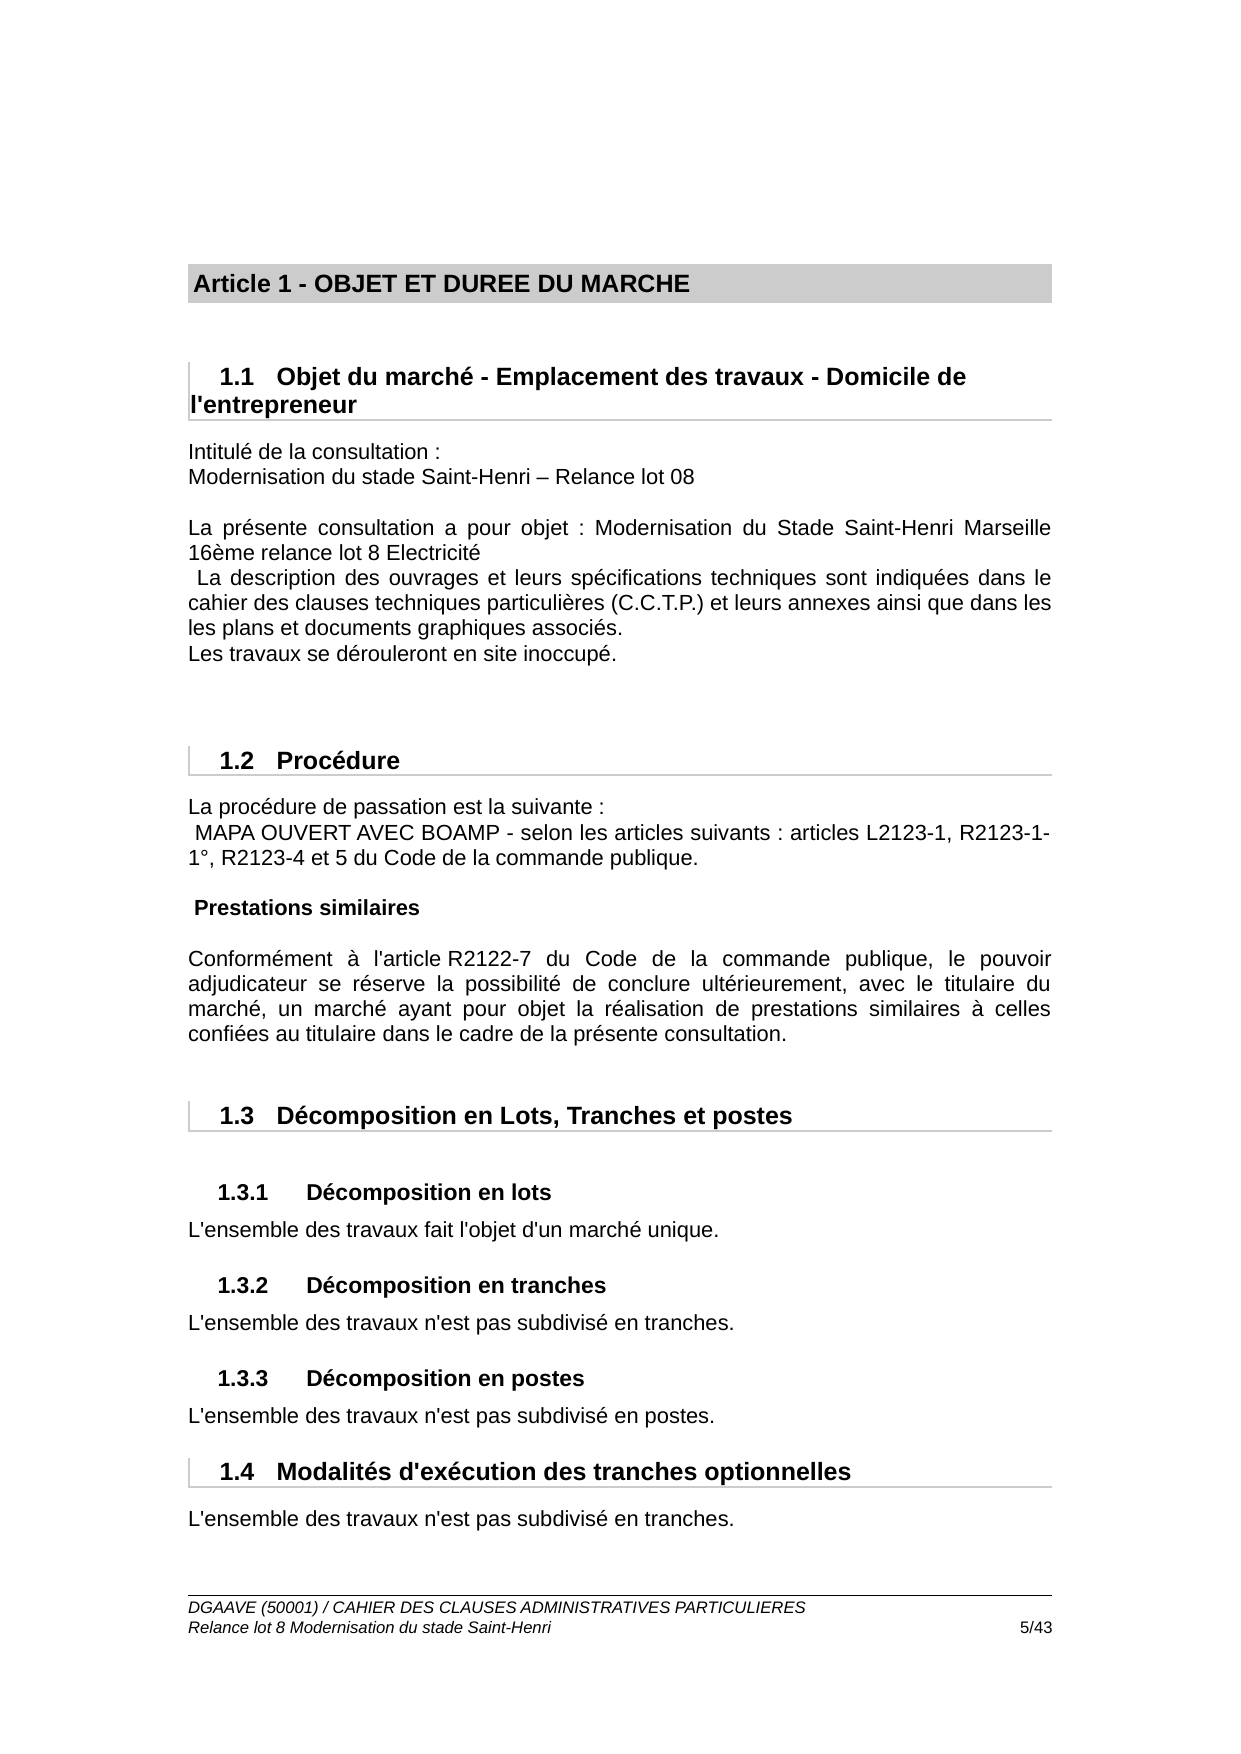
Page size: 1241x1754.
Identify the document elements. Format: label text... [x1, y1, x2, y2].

text La présente consultation a pour objet : Modernisation du Stade Saint-Henri Marseille 16ème relance lot 8 Electricité [188, 514, 1052, 565]
text Les travaux se dérouleront en site inoccupé. [188, 641, 1052, 666]
subtitle Décomposition en lots [188, 1179, 1052, 1205]
text MAPA OUVERT AVEC BOAMP - selon les articles suivants : articles L2123-1, R2123-1-1°, R2123-4 et 5 du Code de la commande publique. [188, 819, 1052, 870]
text Prestations similaires [188, 895, 1052, 920]
subtitle Objet du marché - Emplacement des travaux - Domicile de l'entrepreneur [190, 362, 1052, 419]
text Modernisation du stade Saint-Henri – Relance lot 08 [188, 464, 1052, 489]
subtitle OBJET ET DUREE DU MARCHE [190, 266, 1050, 300]
subtitle Décomposition en postes [188, 1364, 1052, 1391]
text L'ensemble des travaux n'est pas subdivisé en tranches. [188, 1506, 1052, 1531]
text L'ensemble des travaux n'est pas subdivisé en postes. [188, 1403, 1052, 1428]
subtitle Modalités d'exécution des tranches optionnelles [188, 1457, 1052, 1486]
subtitle Procédure [190, 746, 1052, 774]
text L'ensemble des travaux n'est pas subdivisé en tranches. [188, 1310, 1052, 1335]
text L'ensemble des travaux fait l'objet d'un marché unique. [188, 1217, 1052, 1242]
subtitle Décomposition en tranches [188, 1272, 1052, 1298]
text Intitulé de la consultation : [188, 439, 1052, 464]
text Conformément à l'article R2122-7 du Code de la commande publique, le pouvoir adjudicateur se réserve la possibilité de conclure ultérieurement, avec le titulaire du marché, un marché ayant pour objet la réalisation de prestations similaires à celles confiées au titulaire dans le cadre de la présente consultation. [188, 945, 1052, 1046]
subtitle Décomposition en Lots, Tranches et postes [190, 1101, 1052, 1130]
text La description des ouvrages et leurs spécifications techniques sont indiquées dans le cahier des clauses techniques particulières (C.C.T.P.) et leurs annexes ainsi que dans les les plans et documents graphiques associés. [188, 565, 1052, 641]
text La procédure de passation est la suivante : [188, 794, 1052, 819]
